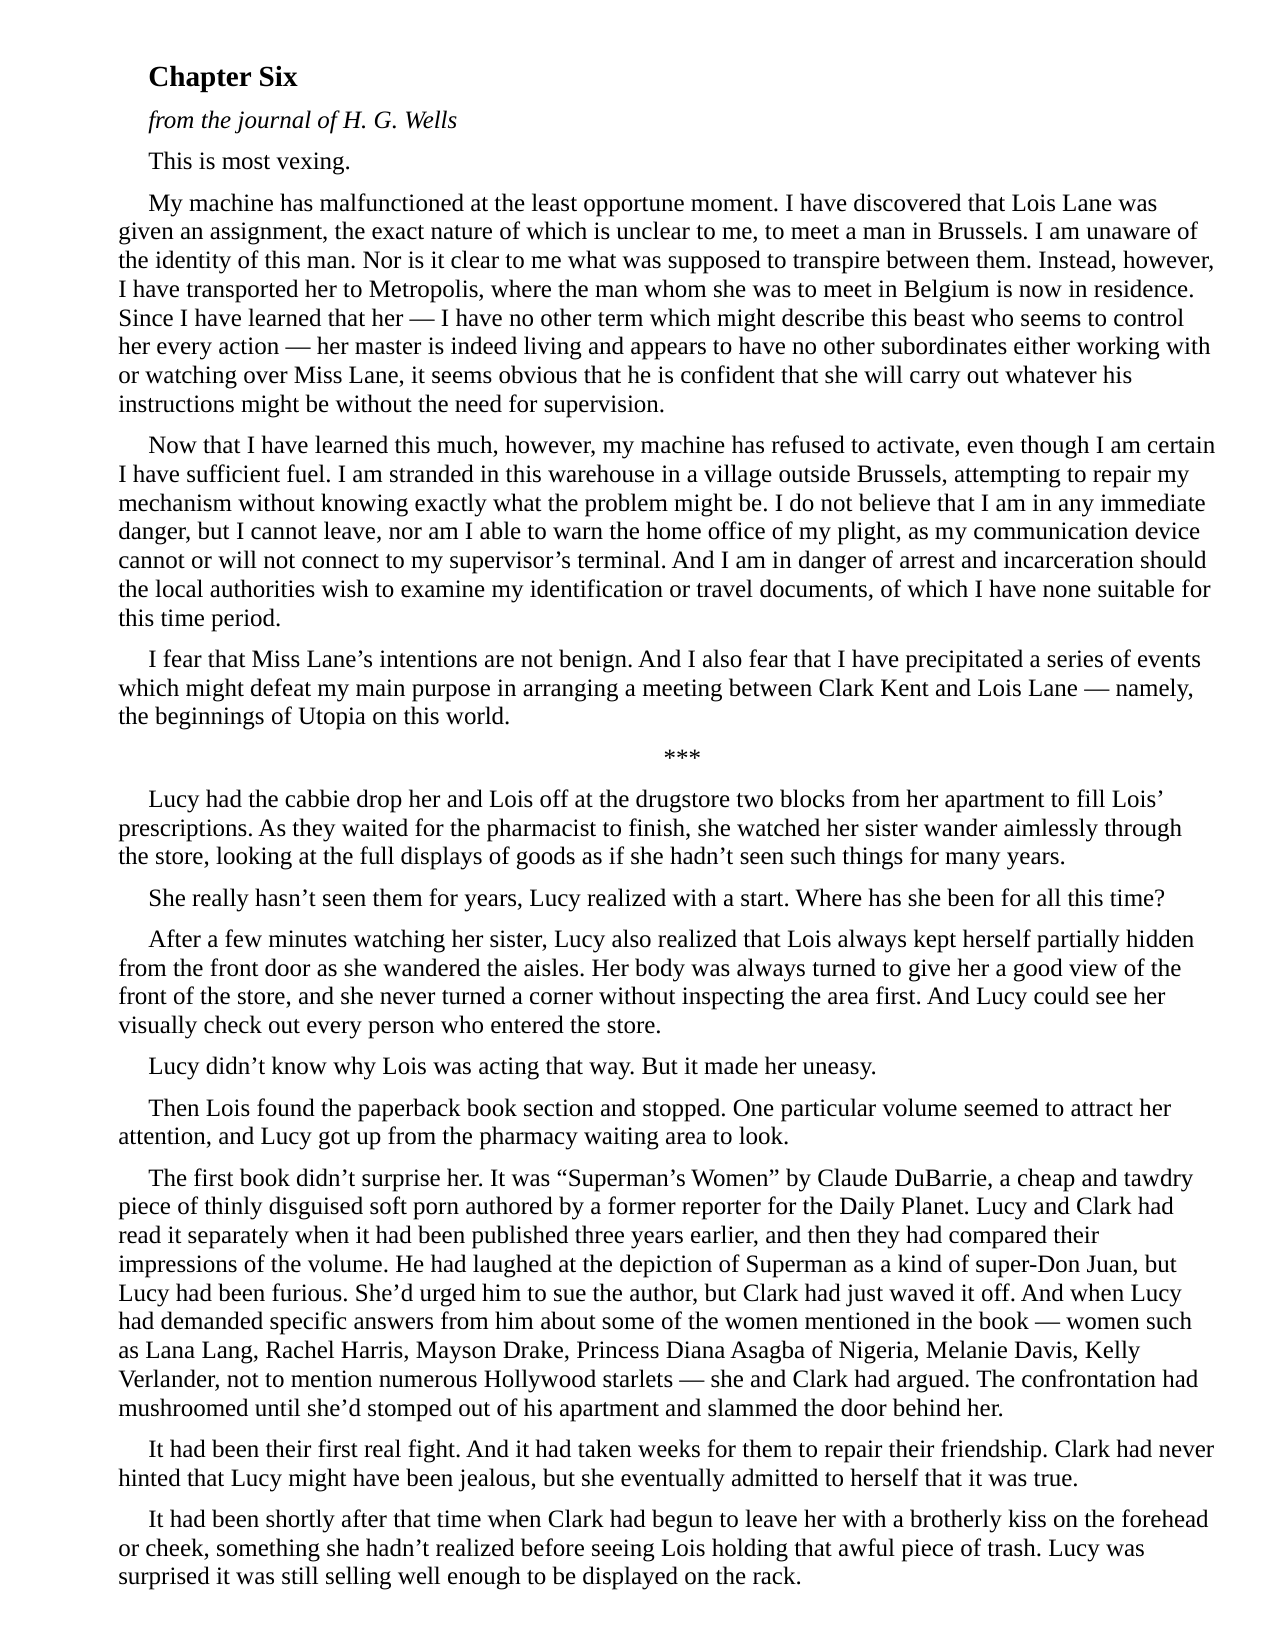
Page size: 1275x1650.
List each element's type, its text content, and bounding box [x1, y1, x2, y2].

text After a few minutes watching her sister, Lucy also realized that Lois always kept herself partially hidden from the front door as she wandered the aisles. Her body was always turned to give her a good view of the front of the store, and she never turned a corner without inspecting the area first. And Lucy could see her visually check out every person who entered the store. [118, 924, 1216, 1039]
subtitle Chapter Six [118, 59, 1216, 93]
text Lucy had the cabbie drop her and Lois off at the drugstore two blocks from her apartment to fill Lois’ prescriptions. As they waited for the pharmacist to finish, she watched her sister wander aimlessly through the store, looking at the full displays of goods as if she hadn’t seen such things for many years. [118, 784, 1216, 870]
text *** [118, 743, 1216, 771]
text I fear that Miss Lane’s intentions are not benign. And I also fear that I have precipitated a series of events which might defeat my main purpose in arranging a meeting between Clark Kent and Lois Lane — namely, the beginnings of Utopia on this world. [118, 644, 1216, 730]
text It had been their first real fight. And it had taken weeks for them to repair their friendship. Clark had never hinted that Lucy might have been jealous, but she eventually admitted to herself that it was true. [118, 1434, 1216, 1491]
text from the journal of H. G. Wells [118, 105, 1216, 134]
text Now that I have learned this much, however, my machine has refused to activate, even though I am certain I have sufficient fuel. I am stranded in this warehouse in a village outside Brussels, attempting to repair my mechanism without knowing exactly what the problem might be. I do not believe that I am in any immediate danger, but I cannot leave, nor am I able to warn the home office of my plight, as my communication device cannot or will not connect to my supervisor’s terminal. And I am in danger of arrest and incarceration should the local authorities wish to examine my identification or travel documents, of which I have none suitable for this time period. [118, 430, 1216, 631]
text She really hasn’t seen them for years, Lucy realized with a start. Where has she been for all this time? [118, 883, 1216, 911]
text The first book didn’t surprise her. It was “Superman’s Women” by Claude DuBarrie, a cheap and tawdry piece of thinly disguised soft porn authored by a former reporter for the Daily Planet. Lucy and Clark had read it separately when it had been published three years earlier, and then they had compared their impressions of the volume. He had laughed at the depiction of Superman as a kind of super-Don Juan, but Lucy had been furious. She’d urged him to sue the author, but Clark had just waved it off. And when Lucy had demanded specific answers from him about some of the women mentioned in the book — women such as Lana Lang, Rachel Harris, Mayson Drake, Princess Diana Asagba of Nigeria, Melanie Davis, Kelly Verlander, not to mention numerous Hollywood starlets — she and Clark had argued. The confrontation had mushroomed until she’d stomped out of his apartment and slammed the door behind her. [118, 1163, 1216, 1421]
text It had been shortly after that time when Clark had begun to leave her with a brotherly kiss on the forehead or cheek, something she hadn’t realized before seeing Lois holding that awful piece of trash. Lucy was surprised it was still selling well enough to be displayed on the rack. [118, 1504, 1216, 1590]
text This is most vexing. [118, 146, 1216, 175]
text Lucy didn’t know why Lois was acting that way. But it made her uneasy. [118, 1051, 1216, 1080]
text Then Lois found the paperback book section and stopped. One particular volume seemed to attract her attention, and Lucy got up from the pharmacy waiting area to look. [118, 1093, 1216, 1150]
text My machine has malfunctioned at the least opportune moment. I have discovered that Lois Lane was given an assignment, the exact nature of which is unclear to me, to meet a man in Brussels. I am unaware of the identity of this man. Nor is it clear to me what was supposed to transpire between them. Instead, however, I have transported her to Metropolis, where the man whom she was to meet in Belgium is now in residence. Since I have learned that her — I have no other term which might describe this beast who seems to control her every action — her master is indeed living and appears to have no other subordinates either working with or watching over Miss Lane, it seems obvious that he is confident that she will carry out whatever his instructions might be without the need for supervision. [118, 188, 1216, 418]
